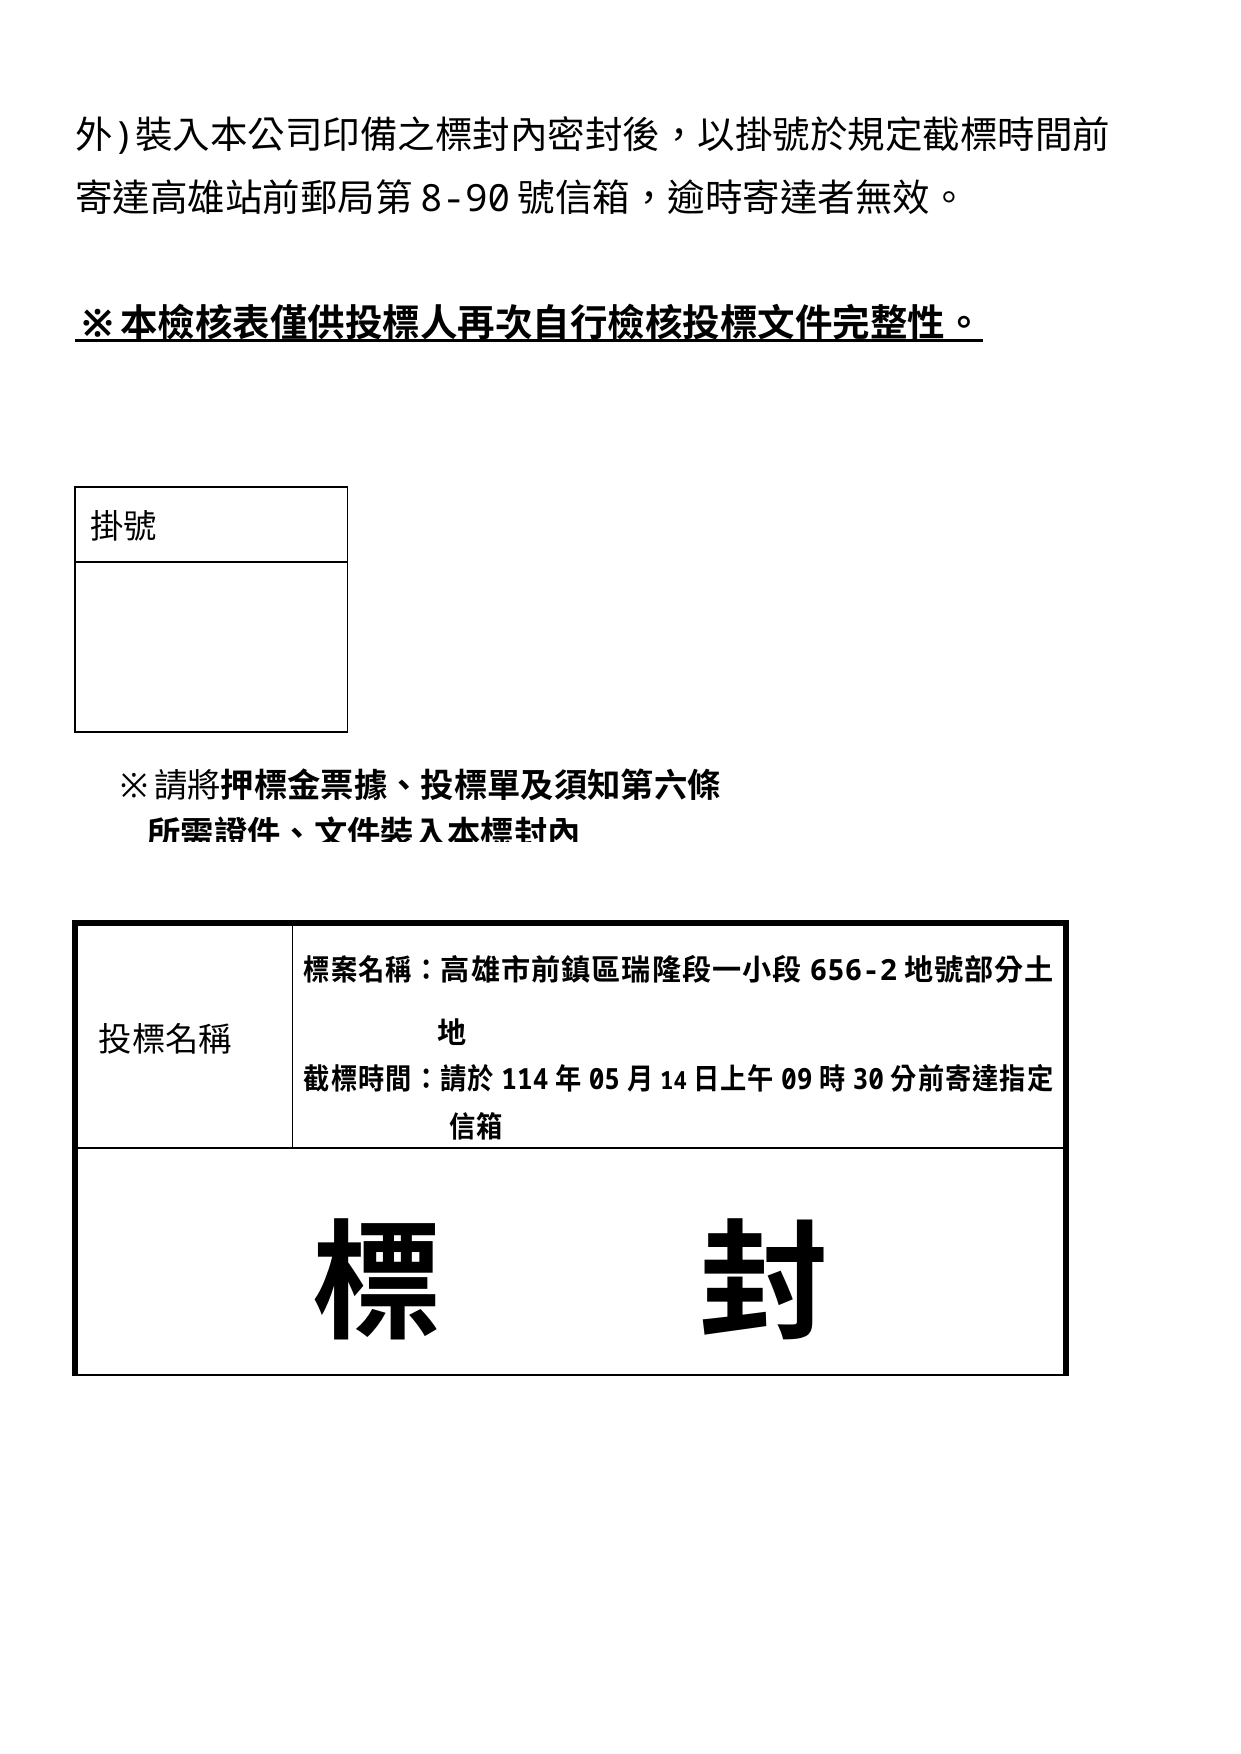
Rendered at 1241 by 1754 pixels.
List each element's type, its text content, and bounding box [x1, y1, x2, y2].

text ※請將押標金票據、投標單及須知第六條 [114, 758, 791, 807]
text 外)裝入本公司印備之標封內密封後，以掛號於規定截標時間前寄達高雄站前郵局第8-90號信箱，逾時寄達者無效。 [75, 91, 1125, 216]
table_cell 標 封 [78, 1149, 1063, 1374]
table_cell [76, 563, 347, 731]
table_header 標案名稱：高雄市前鎮區瑞隆段一小段656-2地號部分土地 截標時間：請於114年05月14日上午09時30分前寄達指定信箱 [293, 926, 1063, 1147]
text ※本檢核表僅供投標人再次自行檢核投標文件完整性。 [75, 278, 1125, 341]
text 所需證件、文件裝入本標封內 [114, 807, 791, 841]
table_header 投標名稱 [78, 926, 292, 1147]
table_header 掛號 [76, 488, 347, 561]
